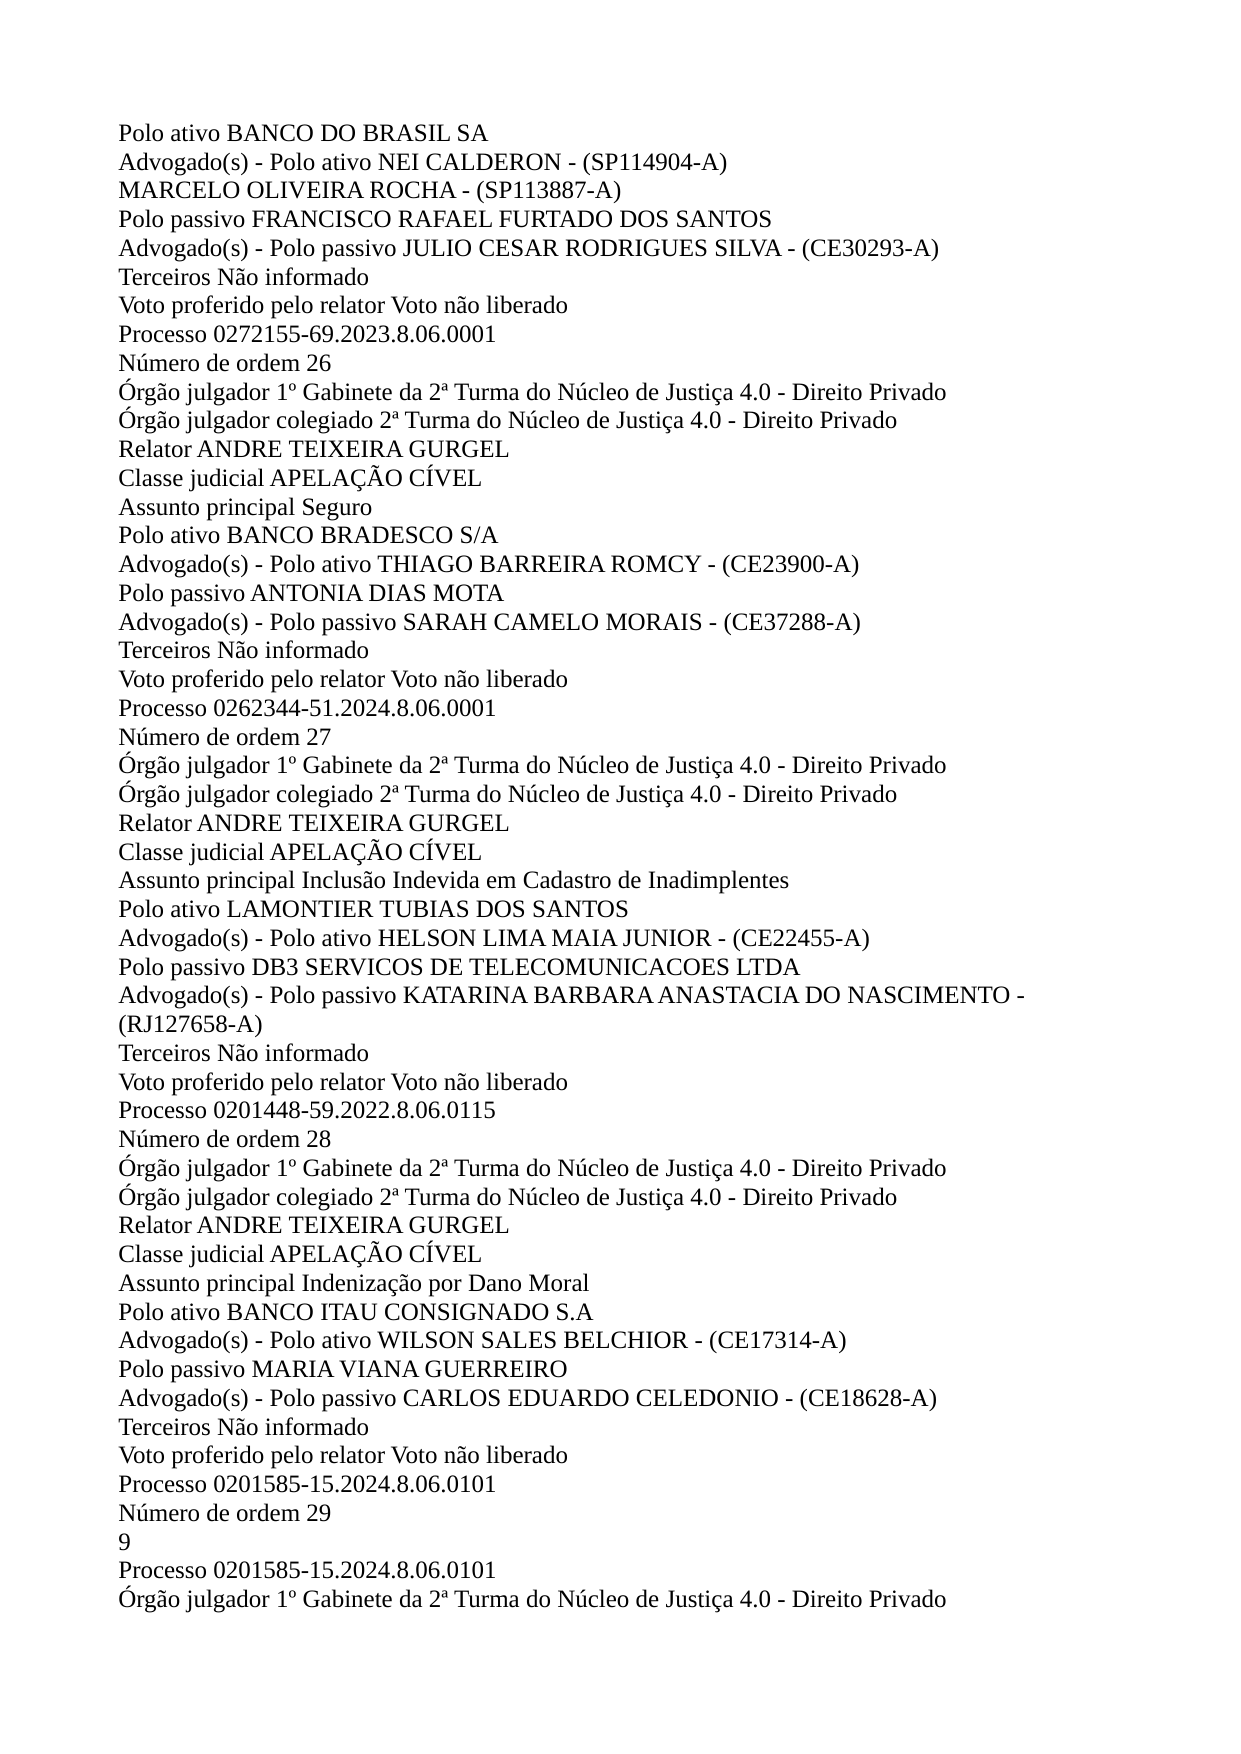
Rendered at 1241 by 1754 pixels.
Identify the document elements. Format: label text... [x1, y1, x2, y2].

text Processo 0201448-59.2022.8.06.0115 [118, 1096, 1122, 1124]
text Órgão julgador 1º Gabinete da 2ª Turma do Núcleo de Justiça 4.0 - Direito Privado [118, 1584, 1122, 1613]
text Processo 0272155-69.2023.8.06.0001 [118, 319, 1122, 348]
text Terceiros Não informado [118, 1412, 1122, 1441]
text Advogado(s) - Polo ativo THIAGO BARREIRA ROMCY - (CE23900-A) [118, 549, 1122, 578]
text Polo ativo LAMONTIER TUBIAS DOS SANTOS [118, 894, 1122, 923]
text Assunto principal Indenização por Dano Moral [118, 1268, 1122, 1297]
text Relator ANDRE TEIXEIRA GURGEL [118, 434, 1122, 463]
text Processo 0201585-15.2024.8.06.0101 [118, 1556, 1122, 1584]
text Classe judicial APELAÇÃO CÍVEL [118, 1239, 1122, 1268]
text Órgão julgador colegiado 2ª Turma do Núcleo de Justiça 4.0 - Direito Privado [118, 779, 1122, 808]
text Relator ANDRE TEIXEIRA GURGEL [118, 808, 1122, 837]
text Polo passivo DB3 SERVICOS DE TELECOMUNICACOES LTDA [118, 952, 1122, 981]
text Número de ordem 26 [118, 348, 1122, 377]
text MARCELO OLIVEIRA ROCHA - (SP113887-A) [118, 176, 1122, 204]
text Advogado(s) - Polo passivo JULIO CESAR RODRIGUES SILVA - (CE30293-A) [118, 233, 1122, 262]
text Órgão julgador colegiado 2ª Turma do Núcleo de Justiça 4.0 - Direito Privado [118, 406, 1122, 434]
text Voto proferido pelo relator Voto não liberado [118, 664, 1122, 693]
text Voto proferido pelo relator Voto não liberado [118, 1067, 1122, 1096]
text Número de ordem 29 [118, 1498, 1122, 1527]
text Polo ativo BANCO BRADESCO S/A [118, 521, 1122, 549]
text Advogado(s) - Polo ativo HELSON LIMA MAIA JUNIOR - (CE22455-A) [118, 923, 1122, 952]
text Polo ativo BANCO ITAU CONSIGNADO S.A [118, 1297, 1122, 1326]
text Assunto principal Seguro [118, 492, 1122, 521]
text Polo passivo ANTONIA DIAS MOTA [118, 578, 1122, 607]
text Classe judicial APELAÇÃO CÍVEL [118, 463, 1122, 492]
text Polo passivo FRANCISCO RAFAEL FURTADO DOS SANTOS [118, 204, 1122, 233]
text Advogado(s) - Polo passivo SARAH CAMELO MORAIS - (CE37288-A) [118, 607, 1122, 636]
text Polo ativo BANCO DO BRASIL SA [118, 118, 1122, 147]
text Órgão julgador 1º Gabinete da 2ª Turma do Núcleo de Justiça 4.0 - Direito Privado [118, 751, 1122, 779]
text Advogado(s) - Polo passivo KATARINA BARBARA ANASTACIA DO NASCIMENTO - (RJ127658-A) [118, 981, 1122, 1038]
text Órgão julgador 1º Gabinete da 2ª Turma do Núcleo de Justiça 4.0 - Direito Privado [118, 1153, 1122, 1182]
text 9 [118, 1527, 1122, 1556]
text Advogado(s) - Polo passivo CARLOS EDUARDO CELEDONIO - (CE18628-A) [118, 1383, 1122, 1412]
text Número de ordem 28 [118, 1124, 1122, 1153]
text Terceiros Não informado [118, 1038, 1122, 1067]
text Órgão julgador 1º Gabinete da 2ª Turma do Núcleo de Justiça 4.0 - Direito Privado [118, 377, 1122, 406]
text Relator ANDRE TEIXEIRA GURGEL [118, 1211, 1122, 1239]
text Classe judicial APELAÇÃO CÍVEL [118, 837, 1122, 866]
text Terceiros Não informado [118, 636, 1122, 664]
text Assunto principal Inclusão Indevida em Cadastro de Inadimplentes [118, 866, 1122, 894]
text Voto proferido pelo relator Voto não liberado [118, 1441, 1122, 1469]
text Advogado(s) - Polo ativo NEI CALDERON - (SP114904-A) [118, 147, 1122, 176]
text Processo 0201585-15.2024.8.06.0101 [118, 1469, 1122, 1498]
text Polo passivo MARIA VIANA GUERREIRO [118, 1354, 1122, 1383]
text Advogado(s) - Polo ativo WILSON SALES BELCHIOR - (CE17314-A) [118, 1326, 1122, 1354]
text Terceiros Não informado [118, 262, 1122, 291]
text Voto proferido pelo relator Voto não liberado [118, 291, 1122, 319]
text Número de ordem 27 [118, 722, 1122, 751]
text Processo 0262344-51.2024.8.06.0001 [118, 693, 1122, 722]
text Órgão julgador colegiado 2ª Turma do Núcleo de Justiça 4.0 - Direito Privado [118, 1182, 1122, 1211]
